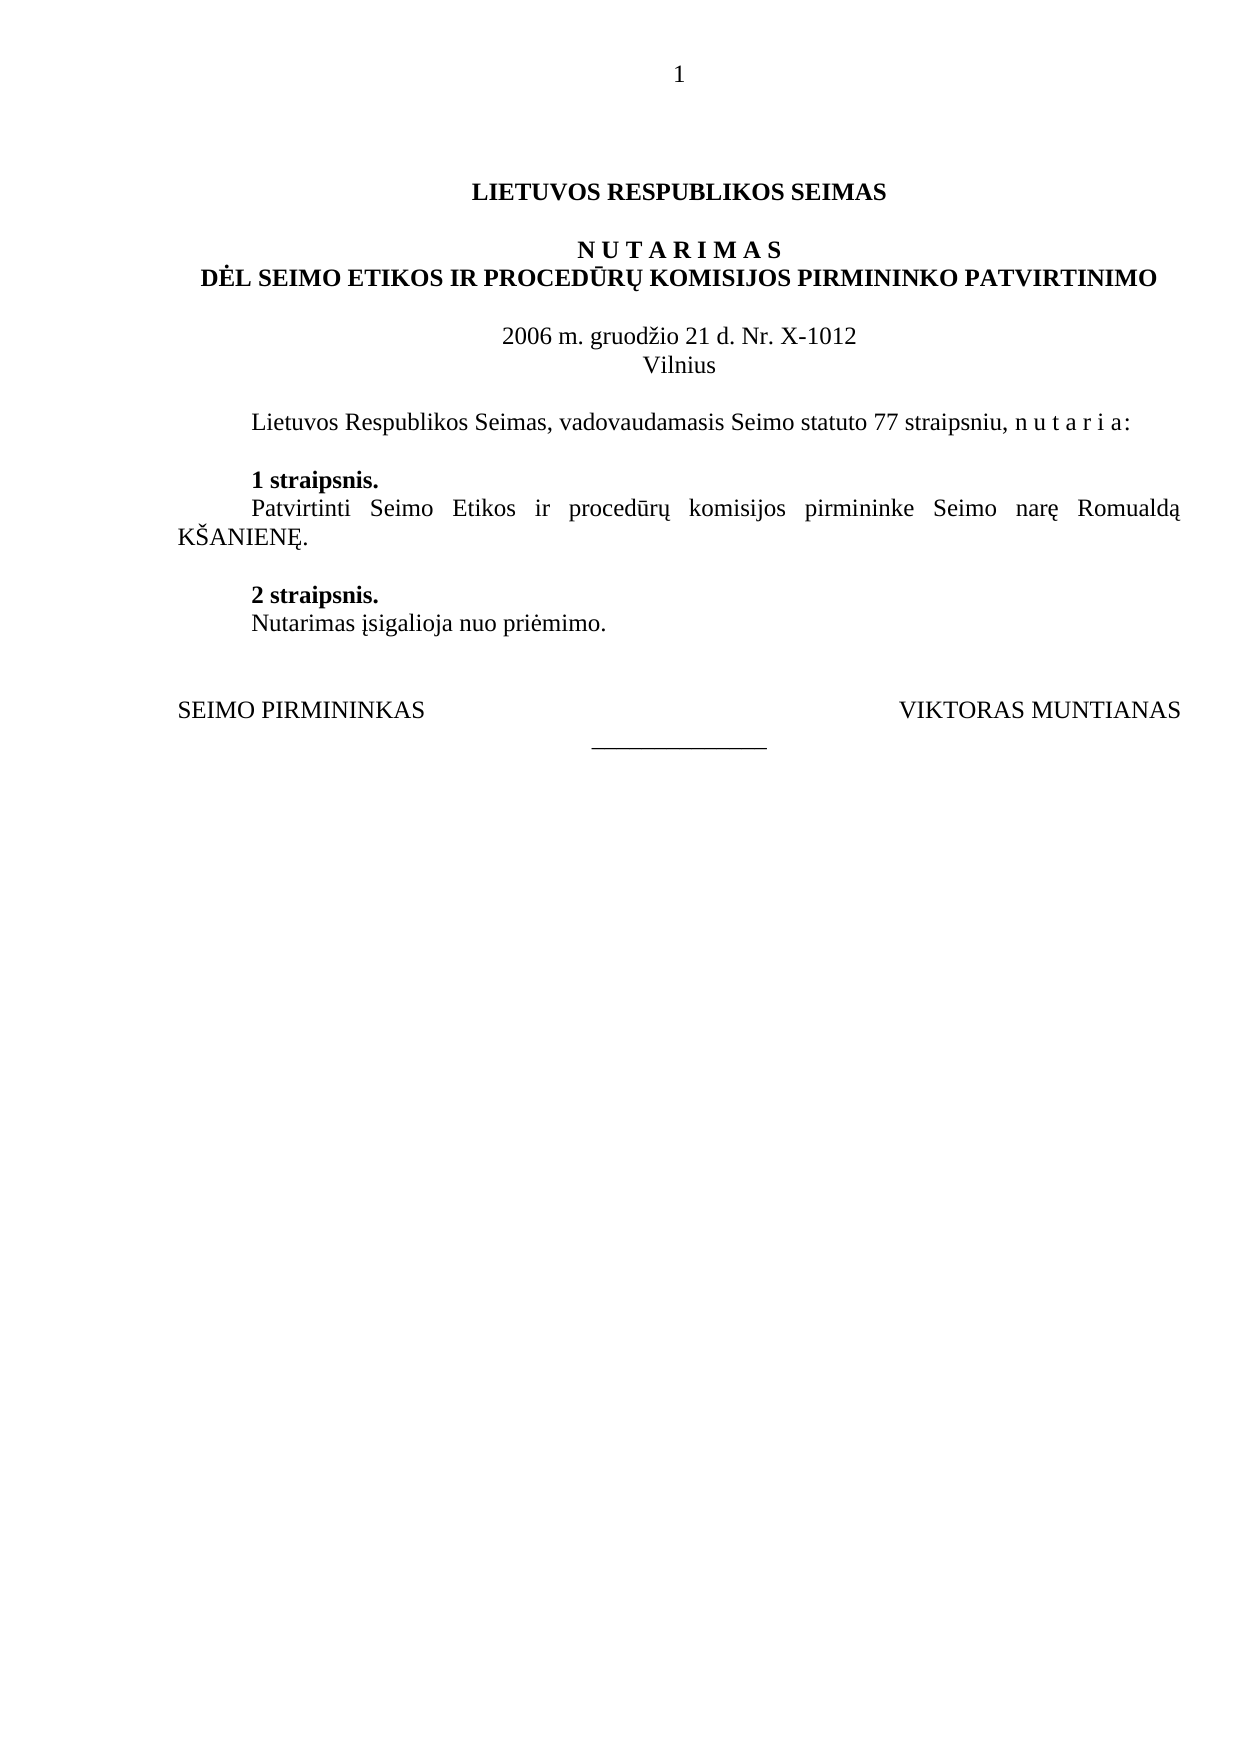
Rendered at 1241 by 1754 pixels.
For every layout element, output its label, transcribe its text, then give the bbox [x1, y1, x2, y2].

text Vilnius [177, 350, 1181, 378]
text 1 straipsnis. [177, 465, 1181, 493]
text Lietuvos Respublikos Seimas, vadovaudamasis Seimo statuto 77 straipsniu, nutaria: [177, 407, 1181, 436]
text N U T A R I M A S [177, 235, 1181, 263]
text ______________ [177, 723, 1181, 752]
text Patvirtinti Seimo Etikos ir procedūrų komisijos pirmininke Seimo narę Romualdą KŠANIENĘ. [177, 493, 1181, 551]
text DĖL SEIMO ETIKOS IR PROCEDŪRŲ KOMISIJOS PIRMININKO PATVIRTINIMO [177, 263, 1181, 292]
text 2 straipsnis. [177, 580, 1181, 608]
text 2006 m. gruodžio 21 d. Nr. X-1012 [177, 321, 1181, 350]
text Nutarimas įsigalioja nuo priėmimo. [177, 608, 1181, 637]
text SEIMO PIRMININKAS VIKTORAS MUNTIANAS [177, 695, 1181, 723]
text LIETUVOS RESPUBLIKOS SEIMAS [177, 177, 1181, 206]
